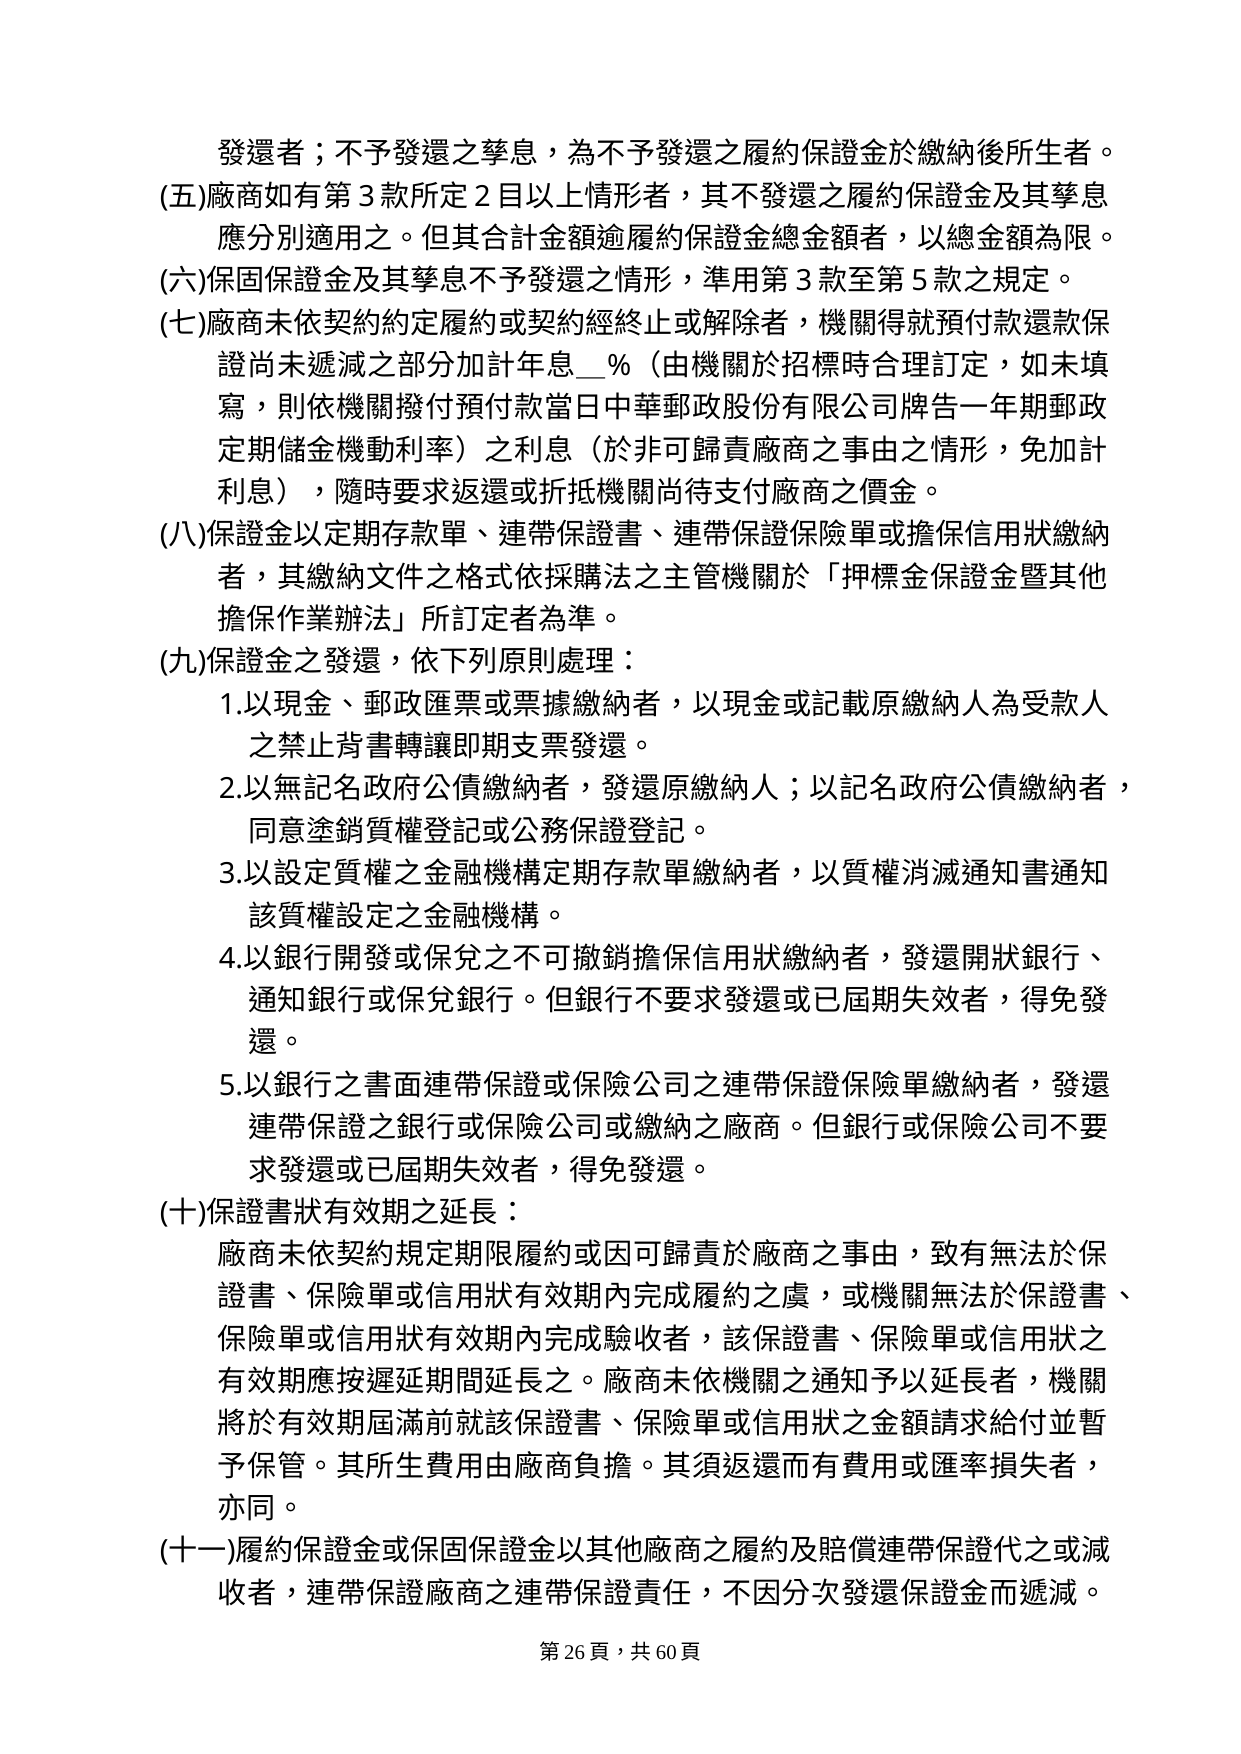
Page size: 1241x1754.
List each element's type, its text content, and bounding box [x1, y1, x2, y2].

text (六)保固保證金及其孳息不予發還之情形，準用第3款至第5款之規定。 [159, 257, 1110, 299]
text 2.以無記名政府公債繳納者，發還原繳納人；以記名政府公債繳納者，同意塗銷質權登記或公務保證登記。 [218, 765, 1110, 850]
text 廠商未依契約規定期限履約或因可歸責於廠商之事由，致有無法於保證書、保險單或信用狀有效期內完成履約之虞，或機關無法於保證書、保險單或信用狀有效期內完成驗收者，該保證書、保險單或信用狀之有效期應按遲延期間延長之。廠商未依機關之通知予以延長者，機關將於有效期屆滿前就該保證書、保險單或信用狀之金額請求給付並暫予保管。其所生費用由廠商負擔。其須返還而有費用或匯率損失者，亦同。 [217, 1231, 1110, 1527]
text (九)保證金之發還，依下列原則處理： [159, 638, 1110, 680]
text 5.以銀行之書面連帶保證或保險公司之連帶保證保險單繳納者，發還連帶保證之銀行或保險公司或繳納之廠商。但銀行或保險公司不要求發還或已屆期失效者，得免發還。 [218, 1061, 1110, 1188]
text (七)廠商未依契約約定履約或契約經終止或解除者，機關得就預付款還款保證尚未遞減之部分加計年息＿%（由機關於招標時合理訂定，如未填寫，則依機關撥付預付款當日中華郵政股份有限公司牌告一年期郵政定期儲金機動利率）之利息（於非可歸責廠商之事由之情形，免加計利息），隨時要求返還或折抵機關尚待支付廠商之價金。 [159, 299, 1110, 511]
text (五)廠商如有第3款所定2目以上情形者，其不發還之履約保證金及其孳息應分別適用之。但其合計金額逾履約保證金總金額者，以總金額為限。 [159, 172, 1110, 257]
text 1.以現金、郵政匯票或票據繳納者，以現金或記載原繳納人為受款人之禁止背書轉讓即期支票發還。 [218, 680, 1110, 765]
text (八)保證金以定期存款單、連帶保證書、連帶保證保險單或擔保信用狀繳納者，其繳納文件之格式依採購法之主管機關於「押標金保證金暨其他擔保作業辦法」所訂定者為準。 [159, 511, 1110, 638]
text (十)保證書狀有效期之延長： [159, 1188, 1110, 1231]
text 4.以銀行開發或保兌之不可撤銷擔保信用狀繳納者，發還開狀銀行、通知銀行或保兌銀行。但銀行不要求發還或已屆期失效者，得免發還。 [218, 934, 1110, 1061]
text (十一)履約保證金或保固保證金以其他廠商之履約及賠償連帶保證代之或減收者，連帶保證廠商之連帶保證責任，不因分次發還保證金而遞減。 [159, 1527, 1110, 1611]
text (四)前款不予發還之履約保證金，於依契約規定分次發還之情形，得為尚未發還者；不予發還之孳息，為不予發還之履約保證金於繳納後所生者。 [159, 130, 1110, 172]
text 3.以設定質權之金融機構定期存款單繳納者，以質權消滅通知書通知該質權設定之金融機構。 [218, 850, 1110, 934]
